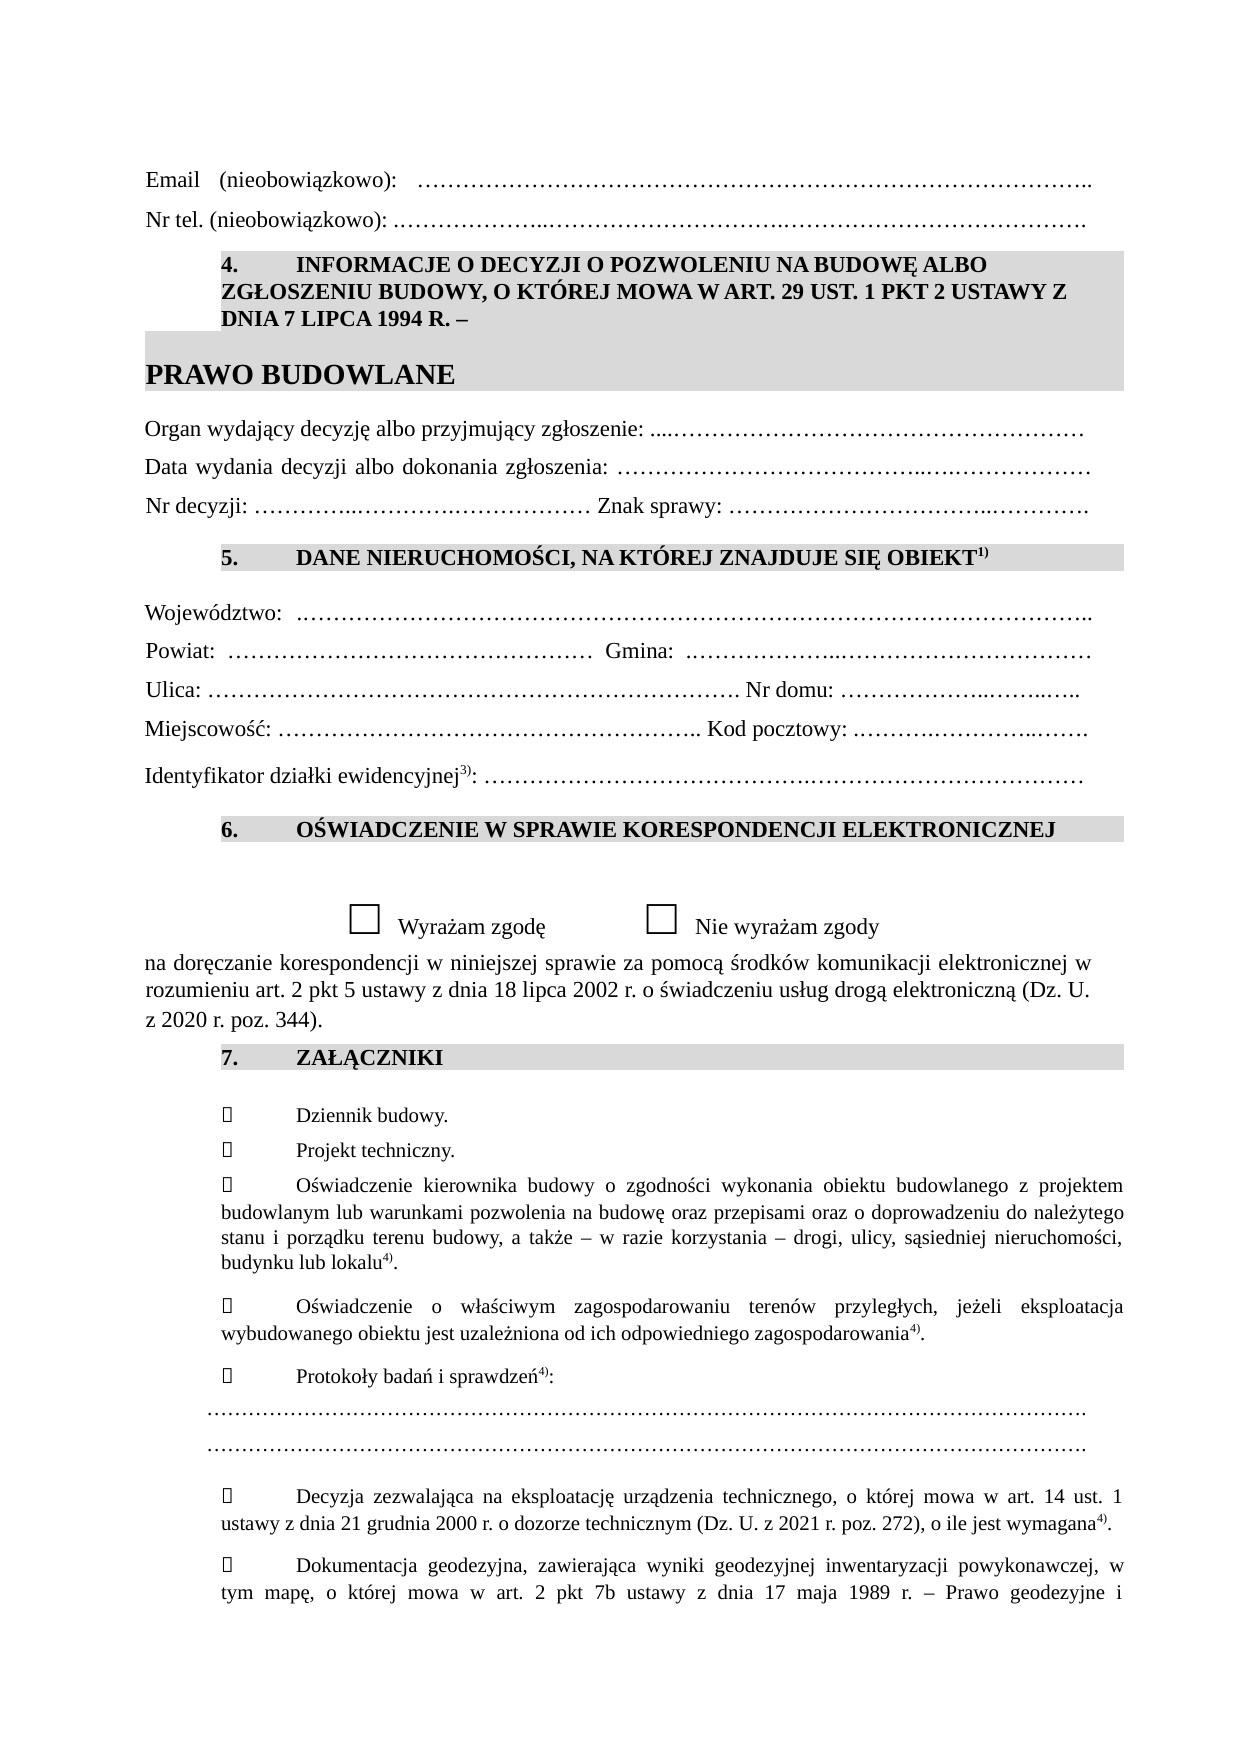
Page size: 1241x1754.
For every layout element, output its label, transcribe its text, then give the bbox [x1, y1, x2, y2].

list Oświadczenie o właściwym zagospodarowaniu terenów przyległych, jeżeli eksploatacja wybudowanego obiektu jest uzależniona od ich odpowiedniego zagospodarowania4). [221, 1291, 1124, 1345]
text na doręczanie korespondencji w niniejszej sprawie za pomocą środków komunikacji elektronicznej w rozumieniu art. 2 pkt 5 ustawy z dnia 18 lipca 2002 r. o świadczeniu usług drogą elektroniczną (Dz. U. z 2020 r. poz. 344). [144, 948, 1093, 1033]
subtitle PRAWO BUDOWLANE [145, 357, 1124, 391]
list DANE NIERUCHOMOŚCI, NA KTÓREJ ZNAJDUJE SIĘ OBIEKT1) [221, 544, 1124, 571]
text Miejscowość: ……………………………………………….. Kod pocztowy: .……….…………..……. [144, 714, 1093, 741]
text Organ wydający decyzję albo przyjmujący zgłoszenie: ....……………………………………………… [144, 414, 1093, 441]
list Protokoły badań i sprawdzeń4): [221, 1362, 1124, 1390]
list Dokumentacja geodezyjna, zawierająca wyniki geodezyjnej inwentaryzacji powykonawczej, w tym mapę, o której mowa w art. 2 pkt 7b ustawy z dnia 17 maja 1989 r. – Prawo geodezyjne i [221, 1550, 1124, 1604]
list OŚWIADCZENIE W SPRAWIE KORESPONDENCJI ELEKTRONICZNEJ [221, 816, 1124, 842]
text Identyfikator działki ewidencyjnej3): …………………………………….……………………………… [144, 762, 1093, 788]
text ………………………………………………………………………………………………………………. [146, 1431, 1086, 1456]
list ZAŁĄCZNIKI [221, 1044, 1124, 1070]
text Email (nieobowiązkowo): …………………………………………………………………………….. Nr tel. (nieobowiązkowo): .………………..………………………….…………………………………. [144, 166, 1093, 232]
list INFORMACJE O DECYZJI O POZWOLENIU NA BUDOWĘ ALBO ZGŁOSZENIU BUDOWY, O KTÓREJ MOWA W ART. 29 UST. 1 PKT 2 USTAWY Z DNIA 7 LIPCA 1994 R. – [221, 251, 1124, 332]
list Oświadczenie kierownika budowy o zgodności wykonania obiektu budowlanego z projektem budowlanym lub warunkami pozwolenia na budowę oraz przepisami oraz o doprowadzeniu do należytego stanu i porządku terenu budowy, a także – w razie korzystania – drogi, ulicy, sąsiedniej nieruchomości, budynku lub lokalu4). [221, 1170, 1124, 1274]
text Województwo: .………………………………………………………………………………………….. Powiat: ………………………………………… Gmina: .………………..…………………………… Ulica: ……………………………………………………………. Nr domu: ………………..……..….. [144, 599, 1093, 702]
list Decyzja zezwalająca na eksploatację urządzenia technicznego, o której mowa w art. 14 ust. 1 ustawy z dnia 21 grudnia 2000 r. o dozorze technicznym (Dz. U. z 2021 r. poz. 272), o ile jest wymagana4). [221, 1482, 1124, 1535]
text □ Wyrażam zgodę □ Nie wyrażam zgody [146, 888, 1124, 945]
text ………………………………………………………………………………………………………………. [146, 1396, 1086, 1420]
list Dziennik budowy. [221, 1100, 1124, 1129]
text Data wydania decyzji albo dokonania zgłoszenia: …………………………………..….……………… Nr decyzji: …………..………….……………… Znak sprawy: ……………………………..…………. [144, 453, 1093, 518]
list Projekt techniczny. [221, 1135, 1124, 1164]
